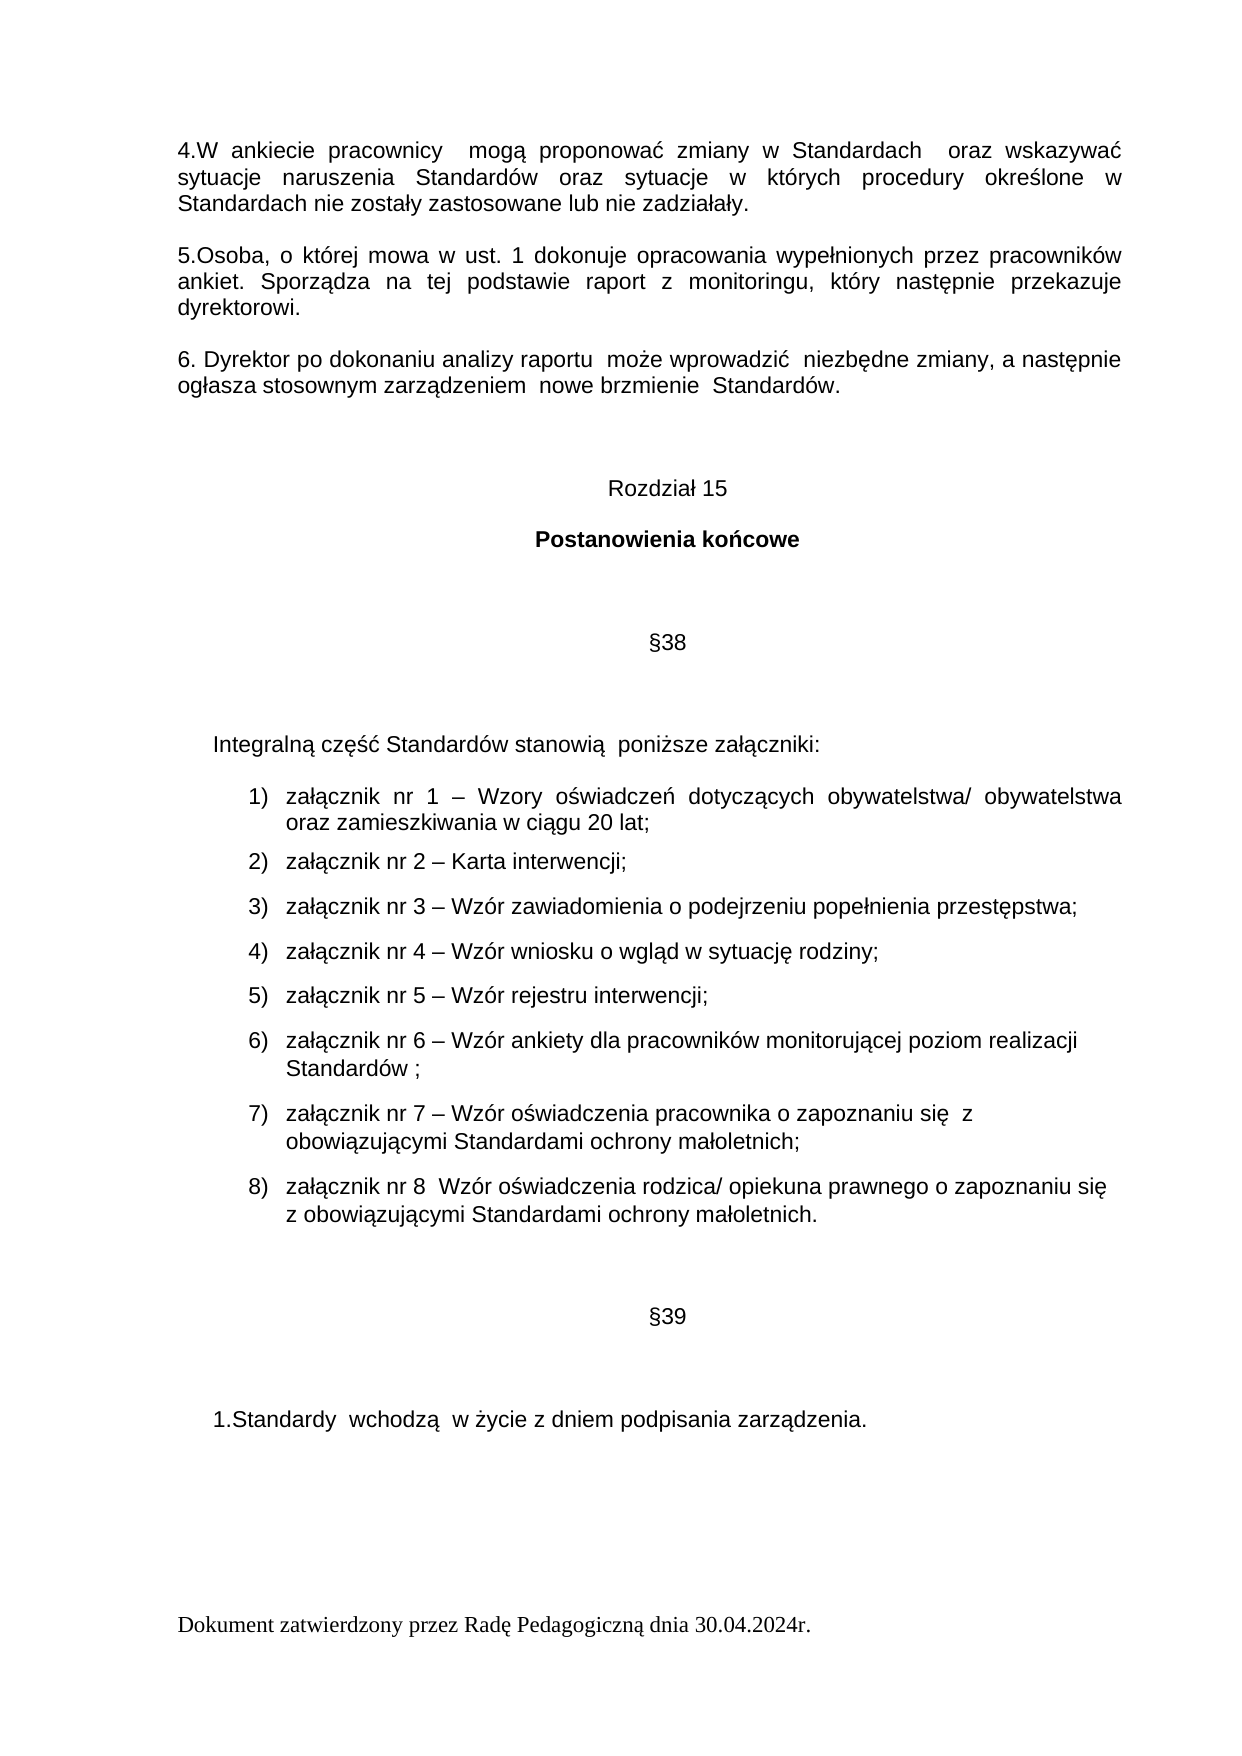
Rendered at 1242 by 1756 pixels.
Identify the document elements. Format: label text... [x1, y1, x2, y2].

text 6. Dyrektor po dokonaniu analizy raportu może wprowadzić niezbędne zmiany, a następnie ogłasza stosownym zarządzeniem nowe brzmienie Standardów. [177, 346, 1122, 398]
list załącznik nr 7 – Wzór oświadczenia pracownika o zapoznaniu się z obowiązującymi Standardami ochrony małoletnich; [248, 1100, 1122, 1154]
list załącznik nr 5 – Wzór rejestru interwencji; [248, 982, 1122, 1009]
list załącznik nr 3 – Wzór zawiadomienia o podejrzeniu popełnienia przestępstwa; [248, 893, 1122, 919]
text Rozdział 15 [177, 475, 1122, 501]
list załącznik nr 6 – Wzór ankiety dla pracowników monitorującej poziom realizacji Standardów ; [248, 1027, 1122, 1082]
list załącznik nr 8 Wzór oświadczenia rodzica/ opiekuna prawnego o zapoznaniu się z obowiązującymi Standardami ochrony małoletnich. [248, 1173, 1122, 1227]
text §38 [177, 629, 1122, 655]
list załącznik nr 4 – Wzór wniosku o wgląd w sytuację rodziny; [248, 938, 1122, 964]
text §39 [177, 1303, 1122, 1329]
list załącznik nr 1 – Wzory oświadczeń dotyczących obywatelstwa/ obywatelstwa oraz zamieszkiwania w ciągu 20 lat; [248, 783, 1122, 836]
text 1.Standardy wchodzą w życie z dniem podpisania zarządzenia. [177, 1406, 1122, 1432]
text Integralną część Standardów stanowią poniższe załączniki: [177, 731, 1122, 758]
text 5.Osoba, o której mowa w ust. 1 dokonuje opracowania wypełnionych przez pracowników ankiet. Sporządza na tej podstawie raport z monitoringu, który następnie przekazuje dyrektorowi. [177, 242, 1122, 321]
text 4.W ankiecie pracownicy mogą proponować zmiany w Standardach oraz wskazywać sytuacje naruszenia Standardów oraz sytuacje w których procedury określone w Standardach nie zostały zastosowane lub nie zadziałały. [177, 137, 1122, 217]
text Dokument zatwierdzony przez Radę Pedagogiczną dnia 30.04.2024r. [177, 1611, 1122, 1638]
list załącznik nr 2 – Karta interwencji; [248, 848, 1122, 874]
text Postanowienia końcowe [177, 526, 1122, 552]
